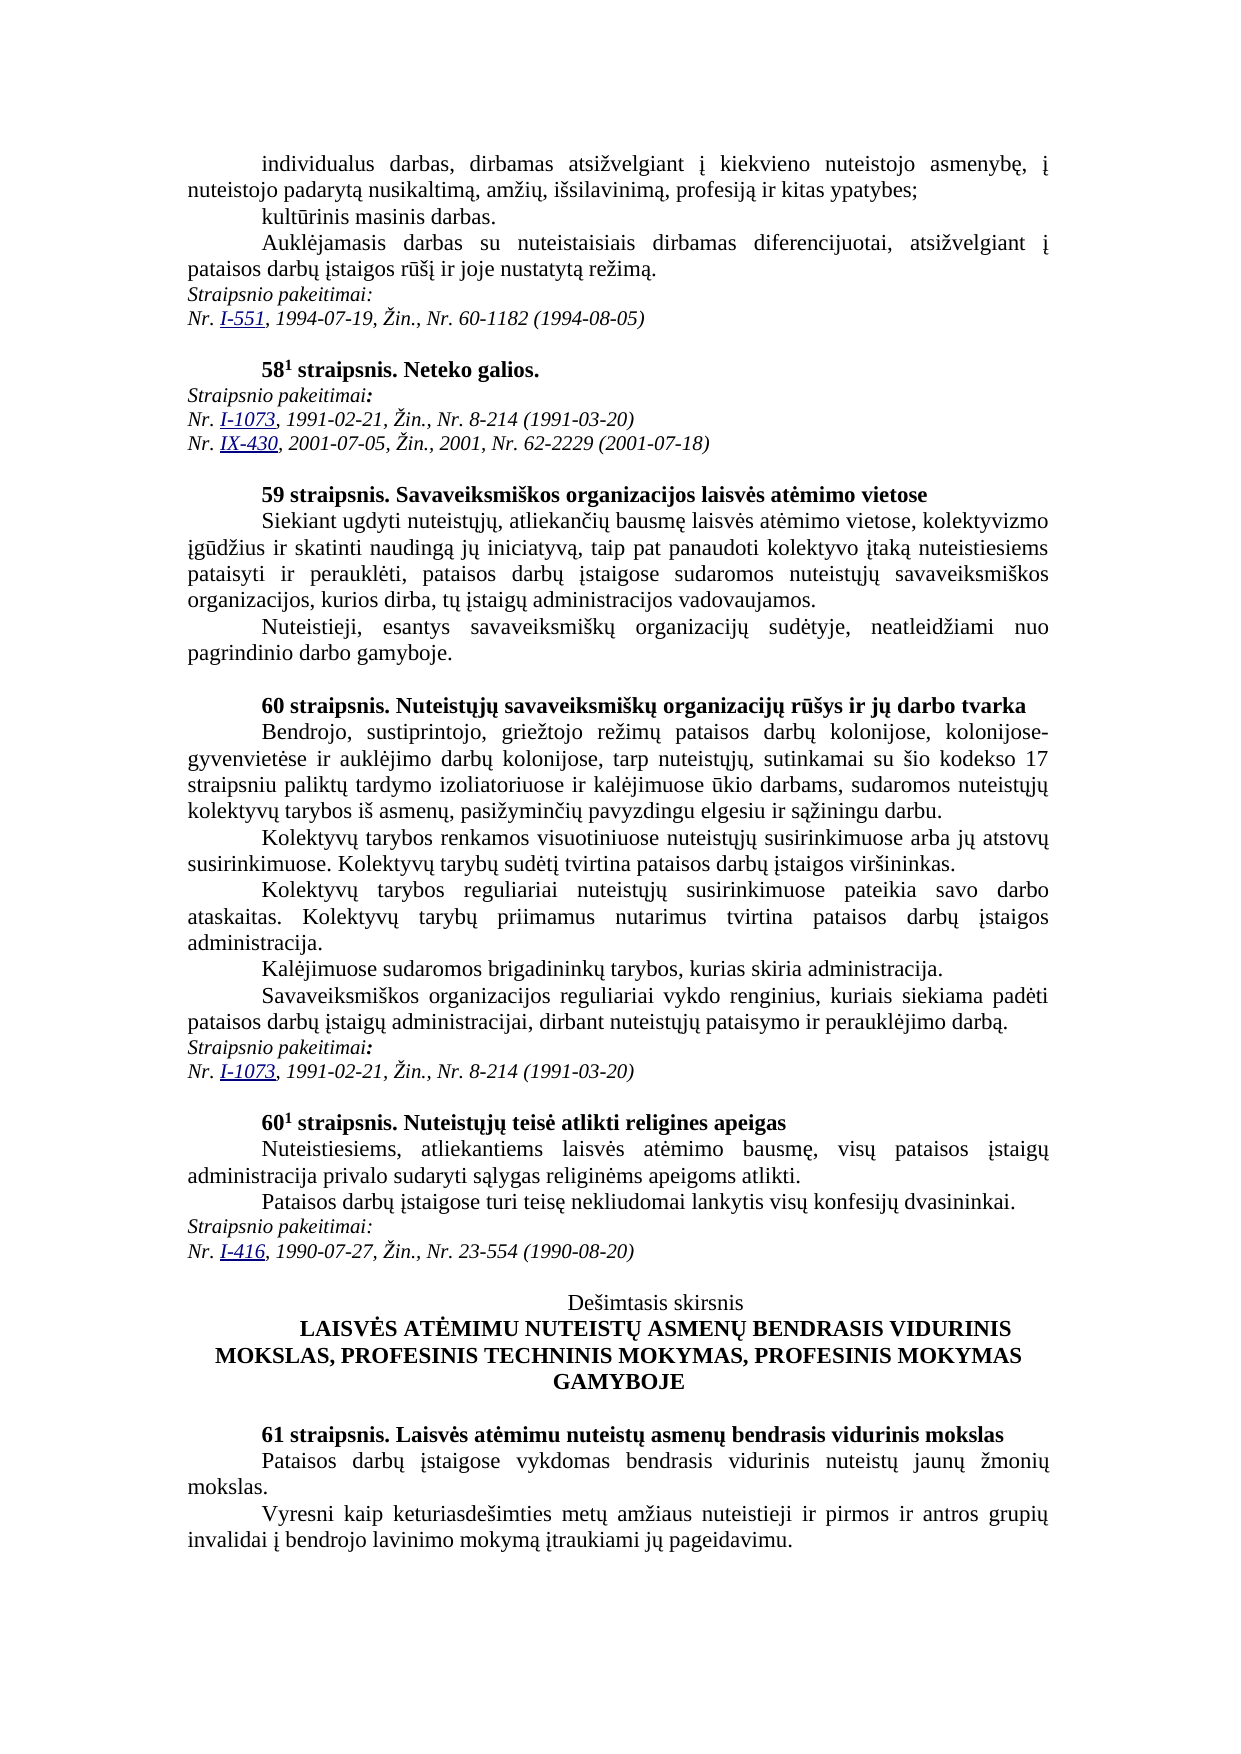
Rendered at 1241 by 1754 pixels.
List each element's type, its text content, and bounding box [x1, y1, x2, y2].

text Straipsnio pakeitimai: [187, 383, 1050, 407]
text Straipsnio pakeitimai: [187, 282, 1050, 306]
text Savaveiksmiškos organizacijos reguliariai vykdo renginius, kuriais siekiama padėti pataisos darbų įstaigų administracijai, dirbant nuteistųjų pataisymo ir perauklėjimo darbą. [187, 982, 1050, 1034]
text Nr. I-1073, 1991-02-21, Žin., Nr. 8-214 (1991-03-20) [187, 407, 1050, 431]
text Nr. I-1073, 1991-02-21, Žin., Nr. 8-214 (1991-03-20) [187, 1059, 1050, 1083]
text Bendrojo, sustiprintojo, griežtojo režimų pataisos darbų kolonijose, kolonijose-gyvenvietėse ir auklėjimo darbų kolonijose, tarp nuteistųjų, sutinkamai su šio kodekso 17 straipsniu paliktų tardymo izoliatoriuose ir kalėjimuose ūkio darbams, sudaromos nuteistųjų kolektyvų tarybos iš asmenų, pasižyminčių pavyzdingu elgesiu ir sąžiningu darbu. [187, 718, 1050, 824]
text 61 straipsnis. Laisvės atėmimu nuteistų asmenų bendrasis vidurinis mokslas [187, 1421, 1050, 1447]
text 60 straipsnis. Nuteistųjų savaveiksmiškų organizacijų rūšys ir jų darbo tvarka [187, 692, 1050, 718]
text kultūrinis masinis darbas. [187, 203, 1050, 229]
text 601 straipsnis. Nuteistųjų teisė atlikti religines apeigas [187, 1109, 1050, 1135]
text Pataisos darbų įstaigose vykdomas bendrasis vidurinis nuteistų jaunų žmonių mokslas. [187, 1447, 1050, 1500]
text Vyresni kaip keturiasdešimties metų amžiaus nuteistieji ir pirmos ir antros grupių invalidai į bendrojo lavinimo mokymą įtraukiami jų pageidavimu. [187, 1500, 1050, 1552]
text Nr. I-551, 1994-07-19, Žin., Nr. 60-1182 (1994-08-05) [187, 306, 1050, 330]
text Dešimtasis skirsnis [187, 1289, 1050, 1315]
text Kolektyvų tarybos renkamos visuotiniuose nuteistųjų susirinkimuose arba jų atstovų susirinkimuose. Kolektyvų tarybų sudėtį tvirtina pataisos darbų įstaigos viršininkas. [187, 824, 1050, 876]
text individualus darbas, dirbamas atsižvelgiant į kiekvieno nuteistojo asmenybę, į nuteistojo padarytą nusikaltimą, amžių, išsilavinimą, profesiją ir kitas ypatybes; [187, 150, 1050, 203]
text Auklėjamasis darbas su nuteistaisiais dirbamas diferencijuotai, atsižvelgiant į pataisos darbų įstaigos rūšį ir joje nustatytą režimą. [187, 229, 1050, 282]
text Nuteistieji, esantys savaveiksmiškų organizacijų sudėtyje, neatleidžiami nuo pagrindinio darbo gamyboje. [187, 613, 1050, 666]
text Nuteistiesiems, atliekantiems laisvės atėmimo bausmę, visų pataisos įstaigų administracija privalo sudaryti sąlygas religinėms apeigoms atlikti. [187, 1135, 1050, 1188]
text Nr. IX-430, 2001-07-05, Žin., 2001, Nr. 62-2229 (2001-07-18) [187, 431, 1050, 455]
text 59 straipsnis. Savaveiksmiškos organizacijos laisvės atėmimo vietose [187, 481, 1050, 507]
text Pataisos darbų įstaigose turi teisę nekliudomai lankytis visų konfesijų dvasininkai. [187, 1188, 1050, 1214]
text Kalėjimuose sudaromos brigadininkų tarybos, kurias skiria administracija. [187, 956, 1050, 982]
text Kolektyvų tarybos reguliariai nuteistųjų susirinkimuose pateikia savo darbo ataskaitas. Kolektyvų tarybų priimamus nutarimus tvirtina pataisos darbų įstaigos administracija. [187, 876, 1050, 956]
text Nr. I-416, 1990-07-27, Žin., Nr. 23-554 (1990-08-20) [187, 1238, 1050, 1263]
text 581 straipsnis. Neteko galios. [187, 356, 1050, 383]
text Straipsnio pakeitimai: [187, 1034, 1050, 1059]
text Straipsnio pakeitimai: [187, 1214, 1050, 1238]
text LAISVĖS ATĖMIMU NUTEISTŲ ASMENŲ BENDRASIS VIDURINIS MOKSLAS, PROFESINIS TECHNINIS MOKYMAS, PROFESINIS MOKYMAS GAMYBOJE [187, 1315, 1050, 1394]
text Siekiant ugdyti nuteistųjų, atliekančių bausmę laisvės atėmimo vietose, kolektyvizmo įgūdžius ir skatinti naudingą jų iniciatyvą, taip pat panaudoti kolektyvo įtaką nuteistiesiems pataisyti ir perauklėti, pataisos darbų įstaigose sudaromos nuteistųjų savaveiksmiškos organizacijos, kurios dirba, tų įstaigų administracijos vadovaujamos. [187, 507, 1050, 613]
